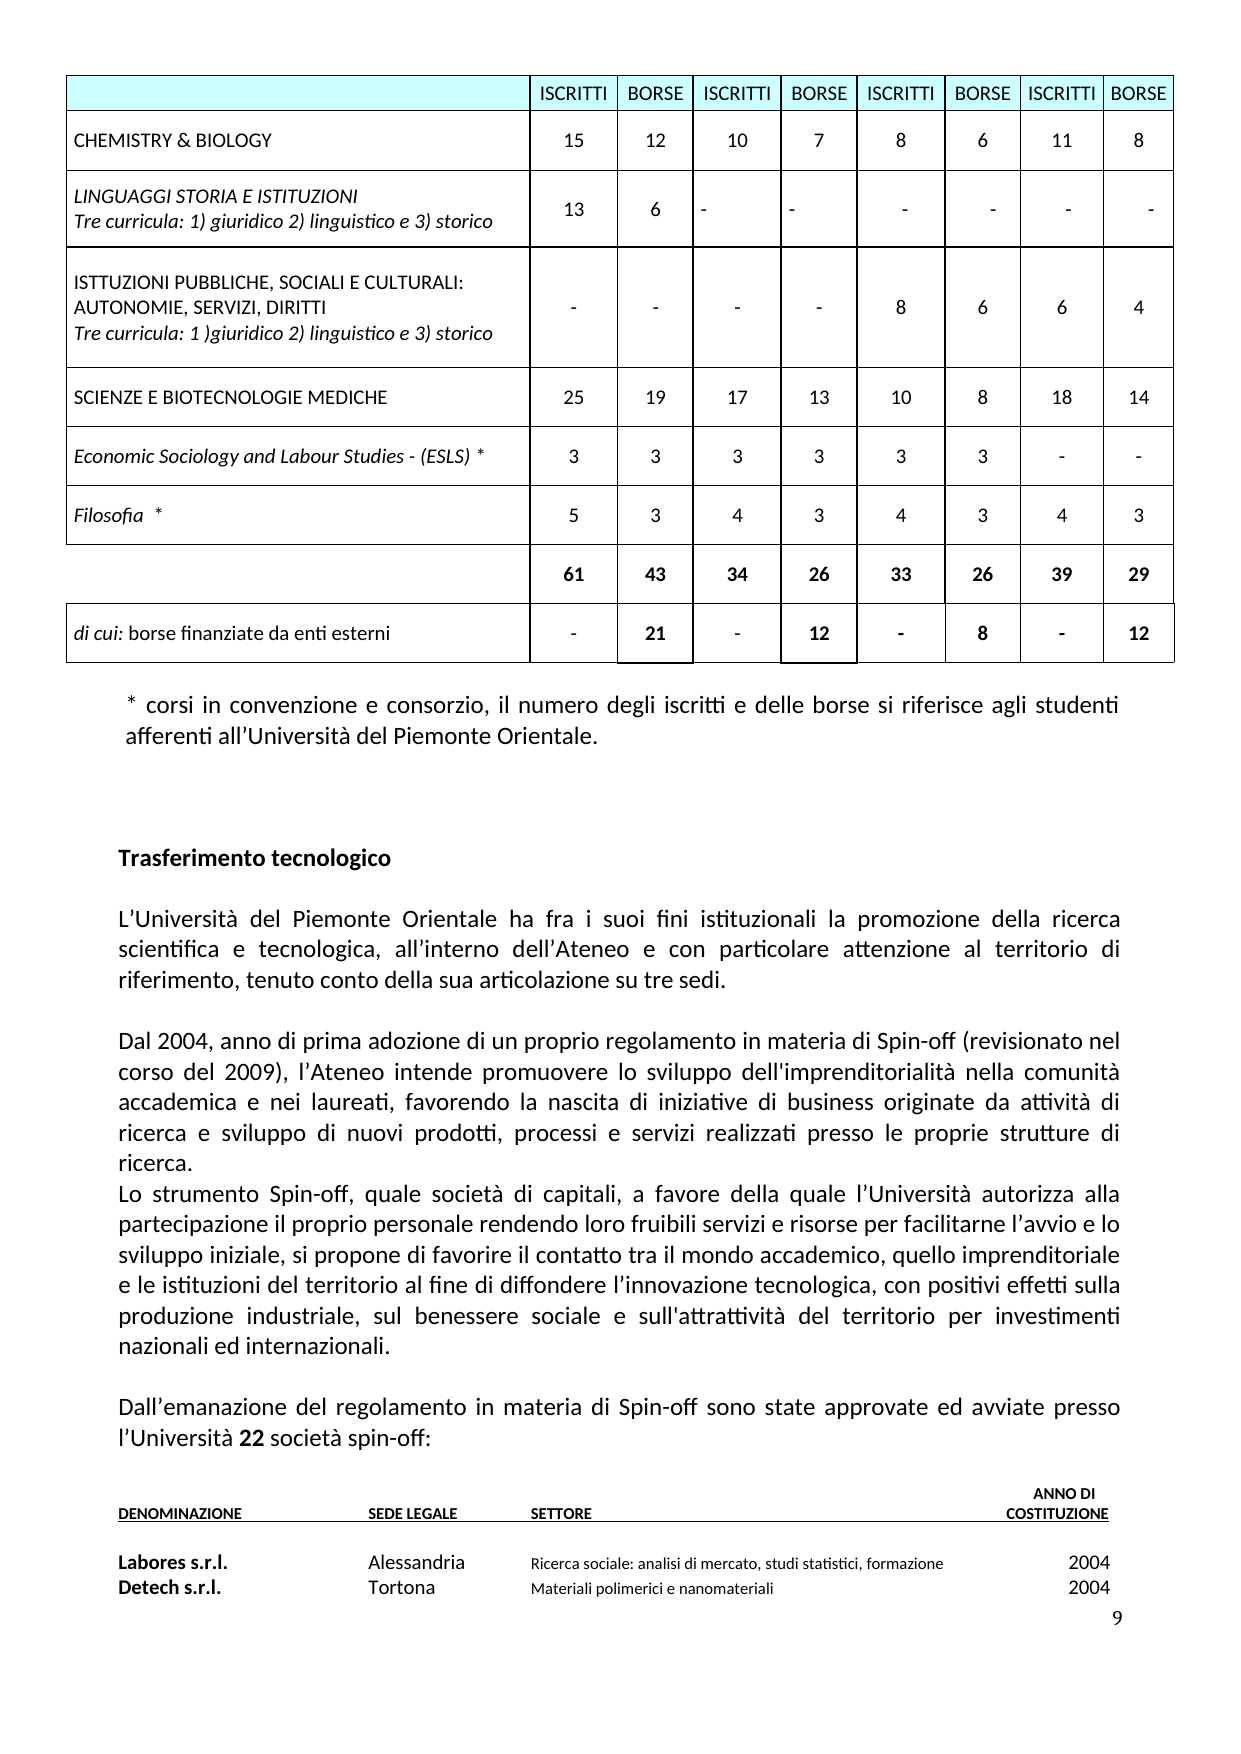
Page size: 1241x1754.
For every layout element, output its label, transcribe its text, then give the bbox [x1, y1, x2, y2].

table_cell - [1021, 604, 1103, 662]
table_cell 12 [618, 111, 692, 169]
table_cell 43 [618, 545, 692, 603]
table_cell 3 [618, 486, 692, 544]
table_cell 3 [946, 427, 1020, 485]
text Lo strumento Spin-off, quale società di capitali, a favore della quale l’Università autorizza alla partecipazione il proprio personale rendendo loro fruibili servizi e risorse per facilitarne l’avvio e lo sviluppo iniziale, si propone di favorire il contatto tra il mondo accademico, quello imprenditoriale e le istituzioni del territorio al fine di diffondere l’innovazione tecnologica, con positivi effetti sulla produzione industriale, sul benessere sociale e sull'attrattività del territorio per investimenti nazionali ed internazionali. [118, 1178, 1122, 1361]
table_cell 10 [858, 368, 944, 426]
text L’Università del Piemonte Orientale ha fra i suoi fini istituzionali la promozione della ricerca scientifica e tecnologica, all’interno dell’Ateneo e con particolare attenzione al territorio di riferimento, tenuto conto della sua articolazione su tre sedi. [118, 903, 1122, 994]
table_cell ISCRITTI [1021, 76, 1103, 110]
table_cell 8 [858, 248, 944, 367]
table_cell 6 [618, 171, 692, 246]
table_cell - [531, 248, 617, 367]
text Dall’emanazione del regolamento in materia di Spin-off sono state approvate ed avviate presso l’Università 22 società spin-off: [118, 1391, 1122, 1452]
table_cell - [694, 171, 780, 246]
table_cell 4 [858, 486, 944, 544]
table_cell 6 [1021, 248, 1103, 367]
table_cell LINGUAGGI STORIA E ISTITUZIONI Tre curricula: 1) giuridico 2) linguistico e 3) storico [67, 171, 529, 246]
table_cell 26 [782, 545, 856, 603]
table_cell 21 [618, 604, 692, 662]
table_cell - [858, 171, 944, 246]
table_cell 8 [858, 111, 944, 169]
table_cell 15 [531, 111, 617, 169]
table_cell 3 [782, 486, 856, 544]
table_cell 33 [858, 545, 944, 603]
table_cell 4 [1104, 248, 1173, 367]
table_cell SCIENZE E BIOTECNOLOGIE MEDICHE [67, 368, 529, 426]
table_cell ISCRITTI [694, 76, 780, 110]
table_cell Filosofia * [67, 486, 529, 544]
table_cell 8 [946, 604, 1020, 662]
table_cell 3 [531, 427, 617, 485]
text * corsi in convenzione e consorzio, il numero degli iscritti e delle borse si riferisce agli studenti afferenti all’Università del Piemonte Orientale. [125, 689, 1122, 750]
table_cell - [1021, 171, 1103, 246]
text Labores s.r.l. Alessandria Ricerca sociale: analisi di mercato, studi statistici, formazione 2004 [118, 1549, 1122, 1574]
table_cell 11 [1021, 111, 1103, 169]
table_cell 3 [946, 486, 1020, 544]
table_cell 12 [1104, 604, 1174, 662]
table_cell 4 [694, 486, 780, 544]
table_cell 6 [946, 111, 1020, 169]
table_cell BORSE [1104, 76, 1173, 110]
table_cell 12 [782, 604, 856, 662]
table_cell [66, 545, 529, 603]
table_cell 5 [531, 486, 617, 544]
table_cell ISTTUZIONI PUBBLICHE, SOCIALI E CULTURALI: AUTONOMIE, SERVIZI, DIRITTI Tre curricula: 1 )giuridico 2) linguistico e 3) storico [67, 248, 529, 367]
table_cell 19 [618, 368, 692, 426]
table_cell 14 [1104, 368, 1173, 426]
table_cell ISCRITTI [858, 76, 944, 110]
table_cell 61 [531, 545, 617, 603]
table_cell - [946, 171, 1020, 246]
table_cell - [531, 604, 617, 662]
text ANNO DI [118, 1483, 1122, 1503]
table_cell 8 [1104, 111, 1173, 169]
table_cell BORSE [618, 76, 692, 110]
table_cell - [782, 171, 856, 246]
table_cell 13 [782, 368, 856, 426]
table_cell 6 [946, 248, 1020, 367]
table_cell - [1021, 427, 1103, 485]
table_cell - [1104, 427, 1173, 485]
table_cell 26 [946, 545, 1020, 603]
table_cell 17 [694, 368, 780, 426]
table_cell 3 [618, 427, 692, 485]
table_cell 3 [858, 427, 944, 485]
table_cell 34 [694, 545, 780, 603]
table_cell 18 [1021, 368, 1103, 426]
table_cell [67, 76, 529, 110]
table_cell 8 [946, 368, 1020, 426]
table_cell 7 [782, 111, 856, 169]
table_cell di cui: borse finanziate da enti esterni [67, 604, 529, 662]
table_cell 13 [531, 171, 617, 246]
table_cell CHEMISTRY & BIOLOGY [67, 111, 529, 169]
table_cell 3 [694, 427, 780, 485]
table_cell 10 [694, 111, 780, 169]
table_cell 4 [1021, 486, 1103, 544]
table_cell 39 [1021, 545, 1103, 603]
text Detech s.r.l. Tortona Materiali polimerici e nanomateriali 2004 [118, 1574, 1122, 1600]
table_cell 3 [1104, 486, 1173, 544]
table_cell BORSE [782, 76, 856, 110]
table_cell 29 [1104, 545, 1173, 603]
text Trasferimento tecnologico [118, 842, 1122, 872]
table_cell BORSE [946, 76, 1020, 110]
table_cell 3 [782, 427, 856, 485]
text DENOMINAZIONE SEDE LEGALE SETTORE COSTITUZIONE [118, 1503, 1122, 1523]
table_cell 25 [531, 368, 617, 426]
table_cell - [694, 248, 780, 367]
text Dal 2004, anno di prima adozione di un proprio regolamento in materia di Spin-off (revisionato nel corso del 2009), l’Ateneo intende promuovere lo sviluppo dell'imprenditorialità nella comunità accademica e nei laureati, favorendo la nascita di iniziative di business originate da attività di ricerca e sviluppo di nuovi prodotti, processi e servizi realizzati presso le proprie strutture di ricerca. [118, 1025, 1122, 1178]
table_cell - [694, 604, 780, 662]
table_cell - [858, 604, 945, 662]
table_cell - [1104, 171, 1173, 246]
table_cell - [618, 248, 692, 367]
table_cell Economic Sociology and Labour Studies - (ESLS) * [67, 427, 529, 485]
table_cell ISCRITTI [531, 76, 617, 110]
table_cell - [782, 248, 856, 367]
